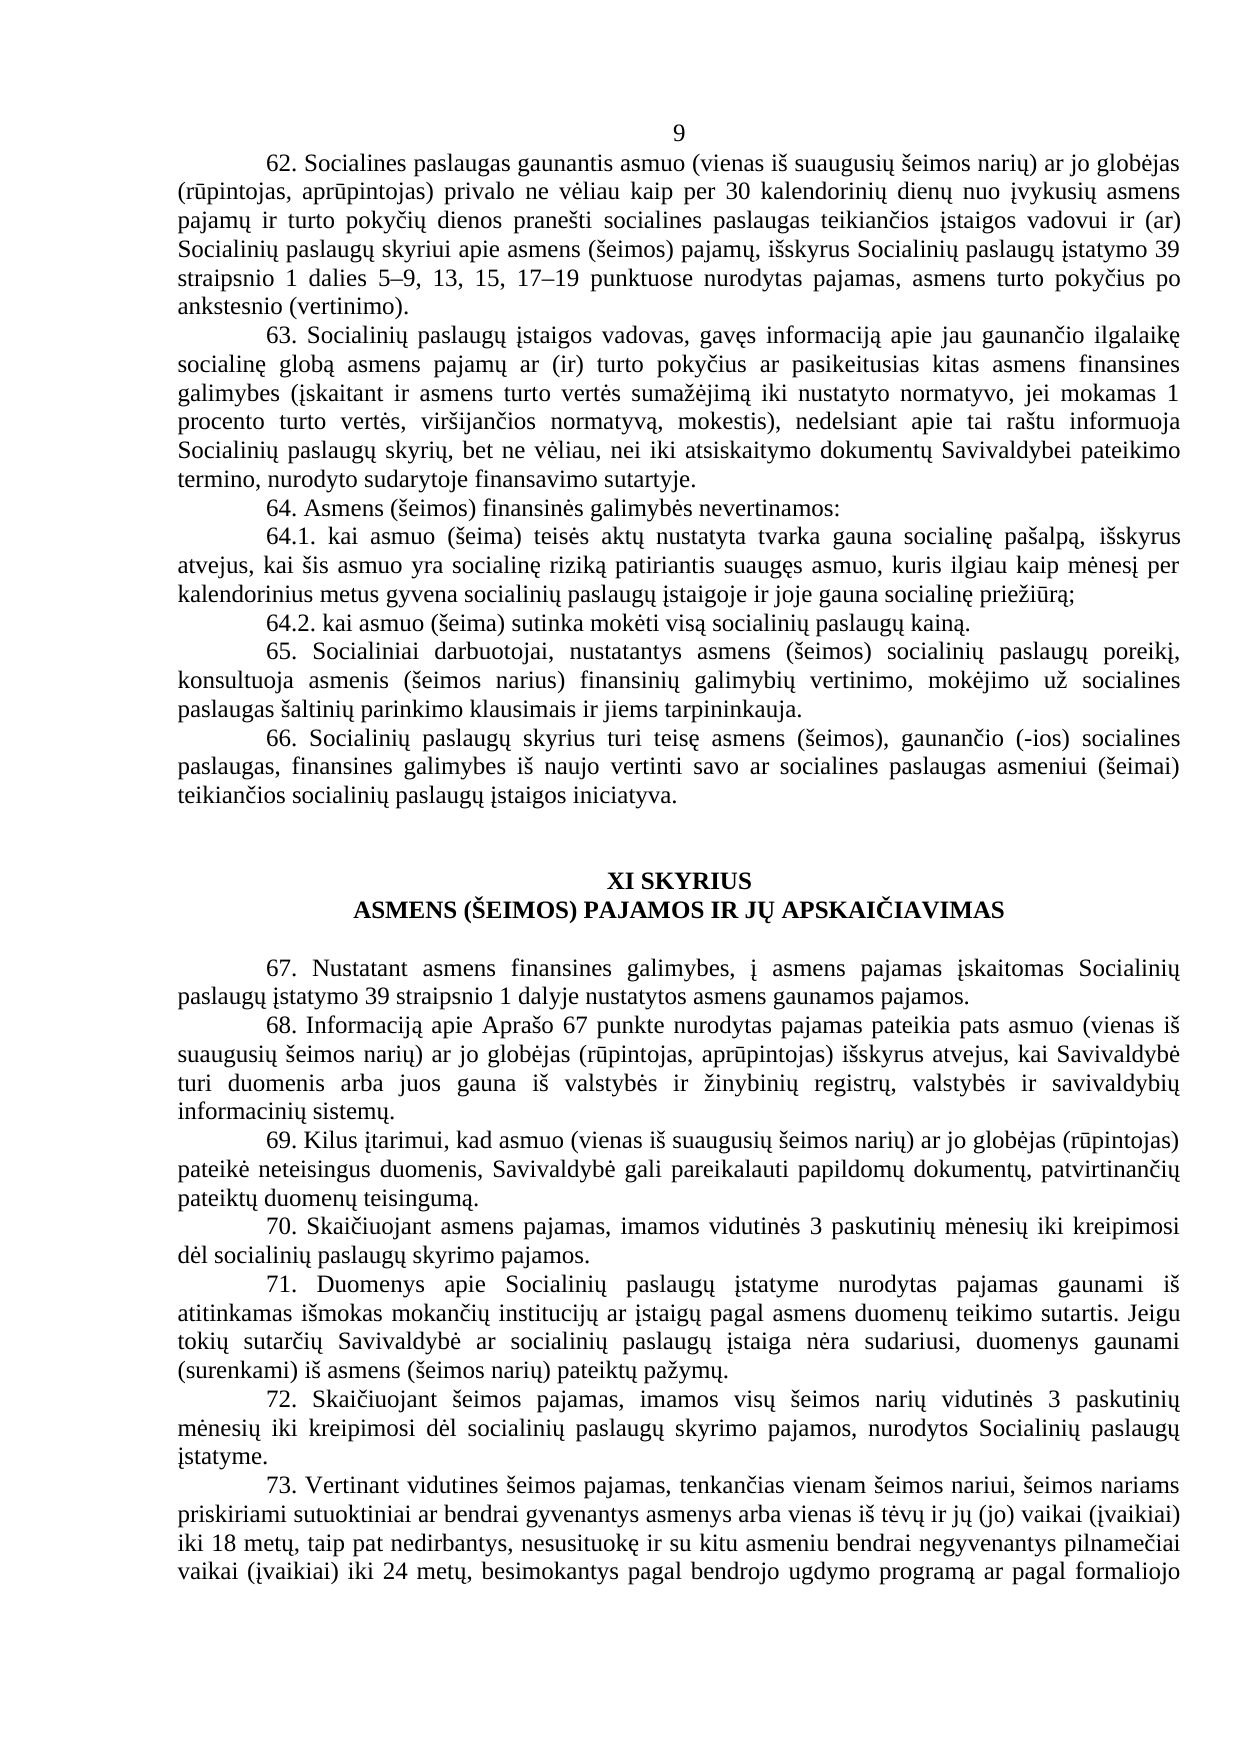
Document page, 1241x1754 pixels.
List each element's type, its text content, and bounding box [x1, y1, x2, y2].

text 69. Kilus įtarimui, kad asmuo (vienas iš suaugusių šeimos narių) ar jo globėjas (rūpintojas) pateikė neteisingus duomenis, Savivaldybė gali pareikalauti papildomų dokumentų, patvirtinančių pateiktų duomenų teisingumą. [177, 1125, 1181, 1211]
text 65. Socialiniai darbuotojai, nustatantys asmens (šeimos) socialinių paslaugų poreikį, konsultuoja asmenis (šeimos narius) finansinių galimybių vertinimo, mokėjimo už socialines paslaugas šaltinių parinkimo klausimais ir jiems tarpininkauja. [177, 636, 1181, 723]
text 66. Socialinių paslaugų skyrius turi teisę asmens (šeimos), gaunančio (-ios) socialines paslaugas, finansines galimybes iš naujo vertinti savo ar socialines paslaugas asmeniui (šeimai) teikiančios socialinių paslaugų įstaigos iniciatyva. [177, 723, 1181, 809]
text 63. Socialinių paslaugų įstaigos vadovas, gavęs informaciją apie jau gaunančio ilgalaikę socialinę globą asmens pajamų ar (ir) turto pokyčius ar pasikeitusias kitas asmens finansines galimybes (įskaitant ir asmens turto vertės sumažėjimą iki nustatyto normatyvo, jei mokamas 1 procento turto vertės, viršijančios normatyvą, mokestis), nedelsiant apie tai raštu informuoja Socialinių paslaugų skyrių, bet ne vėliau, nei iki atsiskaitymo dokumentų Savivaldybei pateikimo termino, nurodyto sudarytoje finansavimo sutartyje. [177, 320, 1181, 493]
text 62. Socialines paslaugas gaunantis asmuo (vienas iš suaugusių šeimos narių) ar jo globėjas (rūpintojas, aprūpintojas) privalo ne vėliau kaip per 30 kalendorinių dienų nuo įvykusių asmens pajamų ir turto pokyčių dienos pranešti socialines paslaugas teikiančios įstaigos vadovui ir (ar) Socialinių paslaugų skyriui apie asmens (šeimos) pajamų, išskyrus Socialinių paslaugų įstatymo 39 straipsnio 1 dalies 5–9, 13, 15, 17–19 punktuose nurodytas pajamas, asmens turto pokyčius po ankstesnio (vertinimo). [177, 148, 1181, 320]
text ASMENS (ŠEIMOS) PAJAMOS IR JŲ APSKAIČIAVIMAS [177, 895, 1181, 924]
text 64.1. kai asmuo (šeima) teisės aktų nustatyta tvarka gauna socialinę pašalpą, išskyrus atvejus, kai šis asmuo yra socialinę riziką patiriantis suaugęs asmuo, kuris ilgiau kaip mėnesį per kalendorinius metus gyvena socialinių paslaugų įstaigoje ir joje gauna socialinę priežiūrą; [177, 521, 1181, 608]
text 67. Nustatant asmens finansines galimybes, į asmens pajamas įskaitomas Socialinių paslaugų įstatymo 39 straipsnio 1 dalyje nustatytos asmens gaunamos pajamos. [177, 953, 1181, 1010]
text 70. Skaičiuojant asmens pajamas, imamos vidutinės 3 paskutinių mėnesių iki kreipimosi dėl socialinių paslaugų skyrimo pajamos. [177, 1211, 1181, 1269]
text 68. Informaciją apie Aprašo 67 punkte nurodytas pajamas pateikia pats asmuo (vienas iš suaugusių šeimos narių) ar jo globėjas (rūpintojas, aprūpintojas) išskyrus atvejus, kai Savivaldybė turi duomenis arba juos gauna iš valstybės ir žinybinių registrų, valstybės ir savivaldybių informacinių sistemų. [177, 1010, 1181, 1125]
text 72. Skaičiuojant šeimos pajamas, imamos visų šeimos narių vidutinės 3 paskutinių mėnesių iki kreipimosi dėl socialinių paslaugų skyrimo pajamos, nurodytos Socialinių paslaugų įstatyme. [177, 1384, 1181, 1470]
text 73. Vertinant vidutines šeimos pajamas, tenkančias vienam šeimos nariui, šeimos nariams priskiriami sutuoktiniai ar bendrai gyvenantys asmenys arba vienas iš tėvų ir jų (jo) vaikai (įvaikiai) iki 18 metų, taip pat nedirbantys, nesusituokę ir su kitu asmeniu bendrai negyvenantys pilnamečiai vaikai (įvaikiai) iki 24 metų, besimokantys pagal bendrojo ugdymo programą ar pagal formaliojo [177, 1470, 1181, 1585]
text 71. Duomenys apie Socialinių paslaugų įstatyme nurodytas pajamas gaunami iš atitinkamas išmokas mokančių institucijų ar įstaigų pagal asmens duomenų teikimo sutartis. Jeigu tokių sutarčių Savivaldybė ar socialinių paslaugų įstaiga nėra sudariusi, duomenys gaunami (surenkami) iš asmens (šeimos narių) pateiktų pažymų. [177, 1269, 1181, 1384]
text 64.2. kai asmuo (šeima) sutinka mokėti visą socialinių paslaugų kainą. [177, 608, 1181, 636]
text 64. Asmens (šeimos) finansinės galimybės nevertinamos: [177, 493, 1181, 521]
text XI SKYRIUS [177, 866, 1181, 895]
